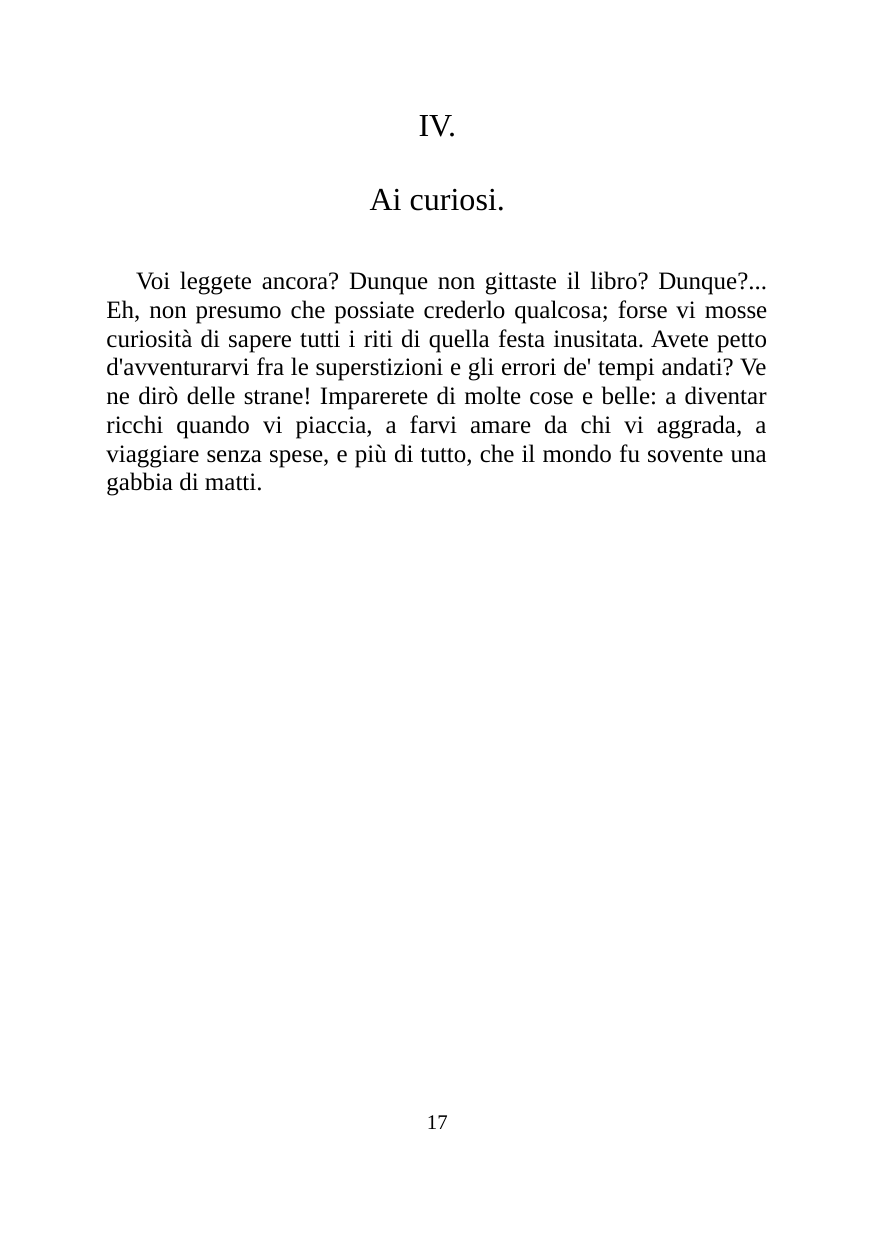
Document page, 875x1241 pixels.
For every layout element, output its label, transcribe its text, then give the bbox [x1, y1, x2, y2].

text Voi leggete ancora? Dunque non gittaste il libro? Dunque?... Eh, non presumo che possiate crederlo qualcosa; forse vi mosse curiosità di sapere tutti i riti di quella festa inusitata. Avete petto d'avventurarvi fra le superstizioni e gli errori de' tempi andati? Ve ne dirò delle strane! Imparerete di molte cose e belle: a diventar ricchi quando vi piaccia, a farvi amare da chi vi aggrada, a viaggiare senza spese, e più di tutto, che il mondo fu sovente una gabbia di matti. [106, 266, 768, 496]
subtitle IV. Ai curiosi. [106, 106, 768, 217]
